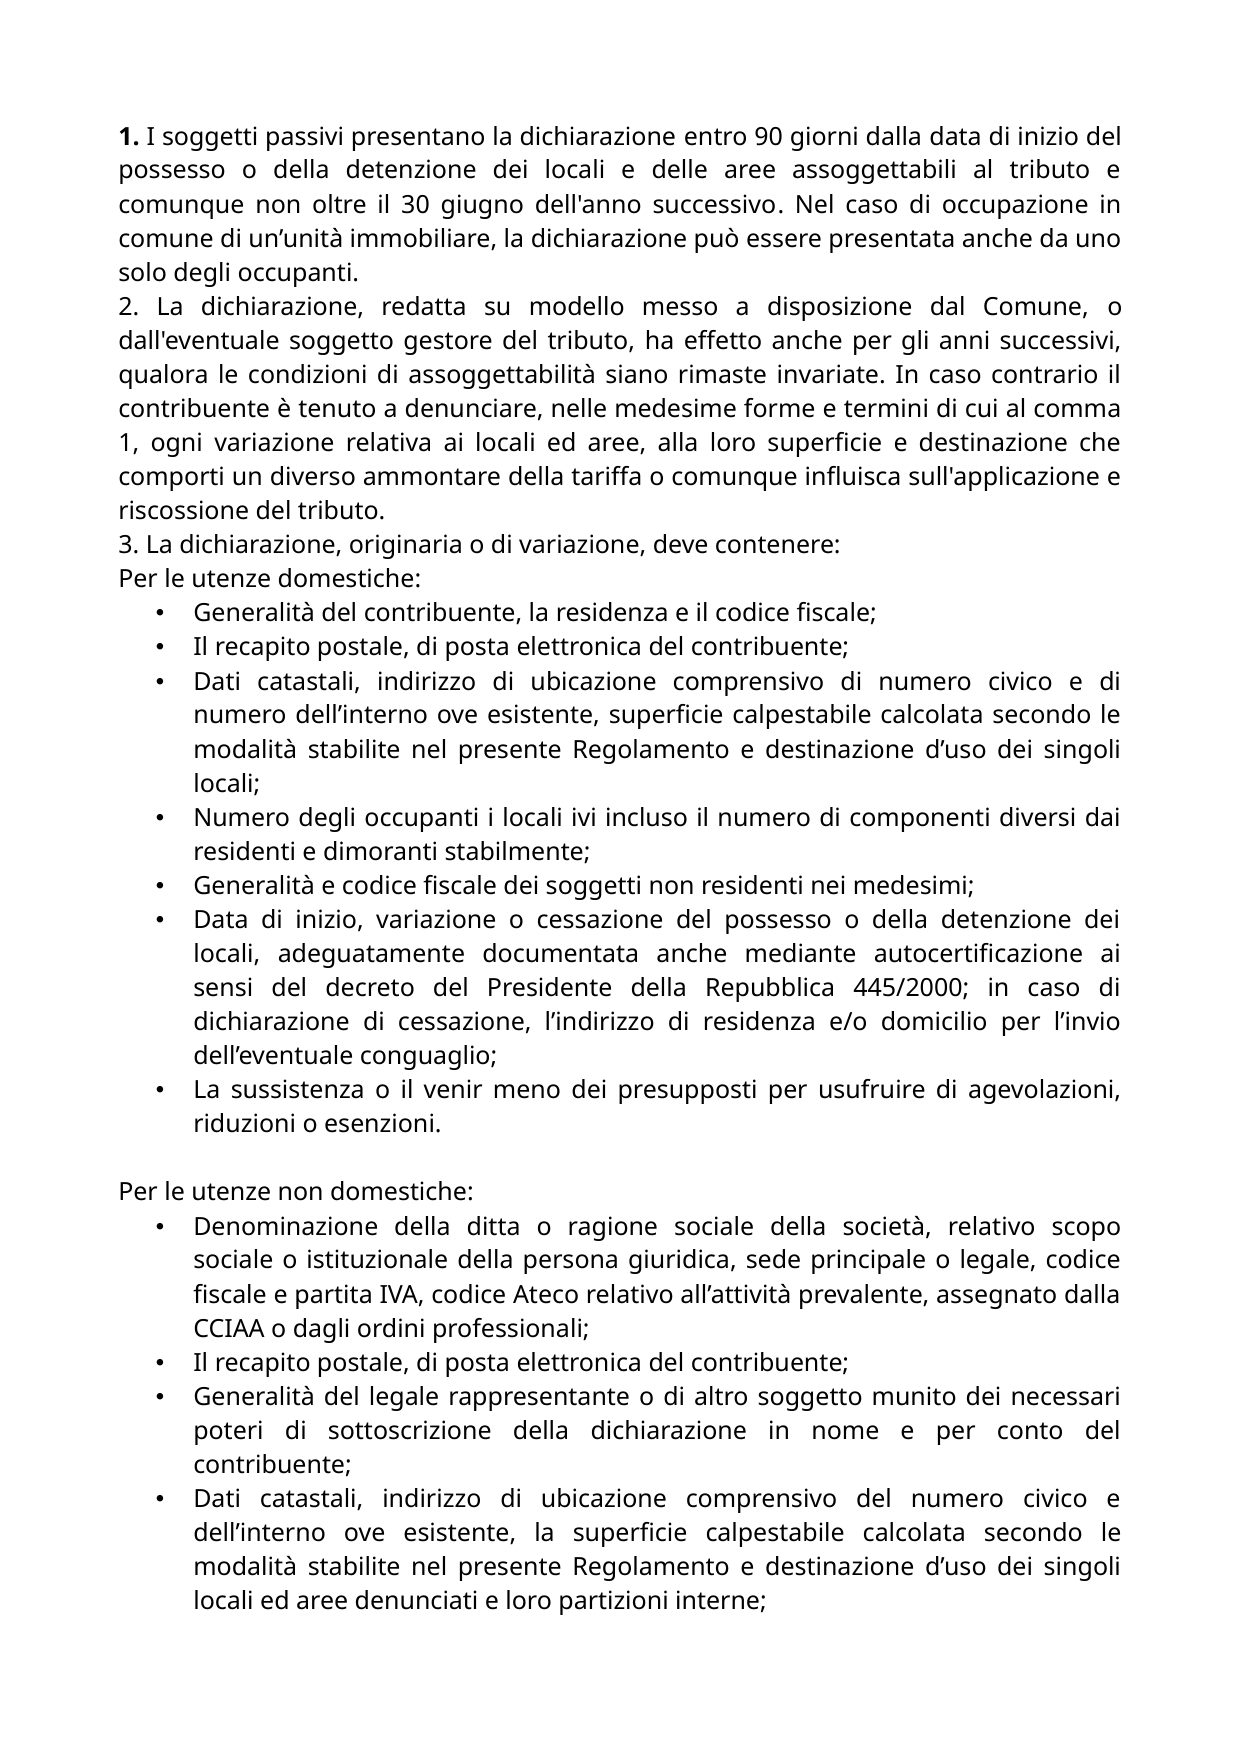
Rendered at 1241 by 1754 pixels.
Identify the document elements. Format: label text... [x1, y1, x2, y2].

list Data di inizio, variazione o cessazione del possesso o della detenzione dei locali, adeguatamente documentata anche mediante autocertificazione ai sensi del decreto del Presidente della Repubblica 445/2000; in caso di dichiarazione di cessazione, l’indirizzo di residenza e/o domicilio per l’invio dell’eventuale conguaglio; [156, 902, 1122, 1072]
text 3. La dichiarazione, originaria o di variazione, deve contenere: [118, 527, 1122, 561]
text 1. I soggetti passivi presentano la dichiarazione entro 90 giorni dalla data di inizio del possesso o della detenzione dei locali e delle aree assoggettabili al tributo e comunque non oltre il 30 giugno dell'anno successivo. Nel caso di occupazione in comune di un’unità immobiliare, la dichiarazione può essere presentata anche da uno solo degli occupanti. [118, 118, 1122, 288]
list Il recapito postale, di posta elettronica del contribuente; [156, 629, 1122, 663]
list Il recapito postale, di posta elettronica del contribuente; [156, 1344, 1122, 1378]
list Dati catastali, indirizzo di ubicazione comprensivo del numero civico e dell’interno ove esistente, la superficie calpestabile calcolata secondo le modalità stabilite nel presente Regolamento e destinazione d’uso dei singoli locali ed aree denunciati e loro partizioni interne; [156, 1481, 1122, 1617]
list La sussistenza o il venir meno dei presupposti per usufruire di agevolazioni, riduzioni o esenzioni. [156, 1072, 1122, 1140]
list Denominazione della ditta o ragione sociale della società, relativo scopo sociale o istituzionale della persona giuridica, sede principale o legale, codice fiscale e partita IVA, codice Ateco relativo all’attività prevalente, assegnato dalla CCIAA o dagli ordini professionali; [156, 1208, 1122, 1344]
list Dati catastali, indirizzo di ubicazione comprensivo di numero civico e di numero dell’interno ove esistente, superficie calpestabile calcolata secondo le modalità stabilite nel presente Regolamento e destinazione d’uso dei singoli locali; [156, 663, 1122, 799]
list Generalità del contribuente, la residenza e il codice fiscale; [156, 595, 1122, 629]
text Per le utenze domestiche: [118, 561, 1122, 595]
list Generalità e codice fiscale dei soggetti non residenti nei medesimi; [156, 867, 1122, 902]
list Generalità del legale rappresentante o di altro soggetto munito dei necessari poteri di sottoscrizione della dichiarazione in nome e per conto del contribuente; [156, 1378, 1122, 1481]
text Per le utenze non domestiche: [118, 1174, 1122, 1208]
list Numero degli occupanti i locali ivi incluso il numero di componenti diversi dai residenti e dimoranti stabilmente; [156, 799, 1122, 867]
text 2. La dichiarazione, redatta su modello messo a disposizione dal Comune, o dall'eventuale soggetto gestore del tributo, ha effetto anche per gli anni successivi, qualora le condizioni di assoggettabilità siano rimaste invariate. In caso contrario il contribuente è tenuto a denunciare, nelle medesime forme e termini di cui al comma 1, ogni variazione relativa ai locali ed aree, alla loro superficie e destinazione che comporti un diverso ammontare della tariffa o comunque influisca sull'applicazione e riscossione del tributo. [118, 288, 1122, 527]
